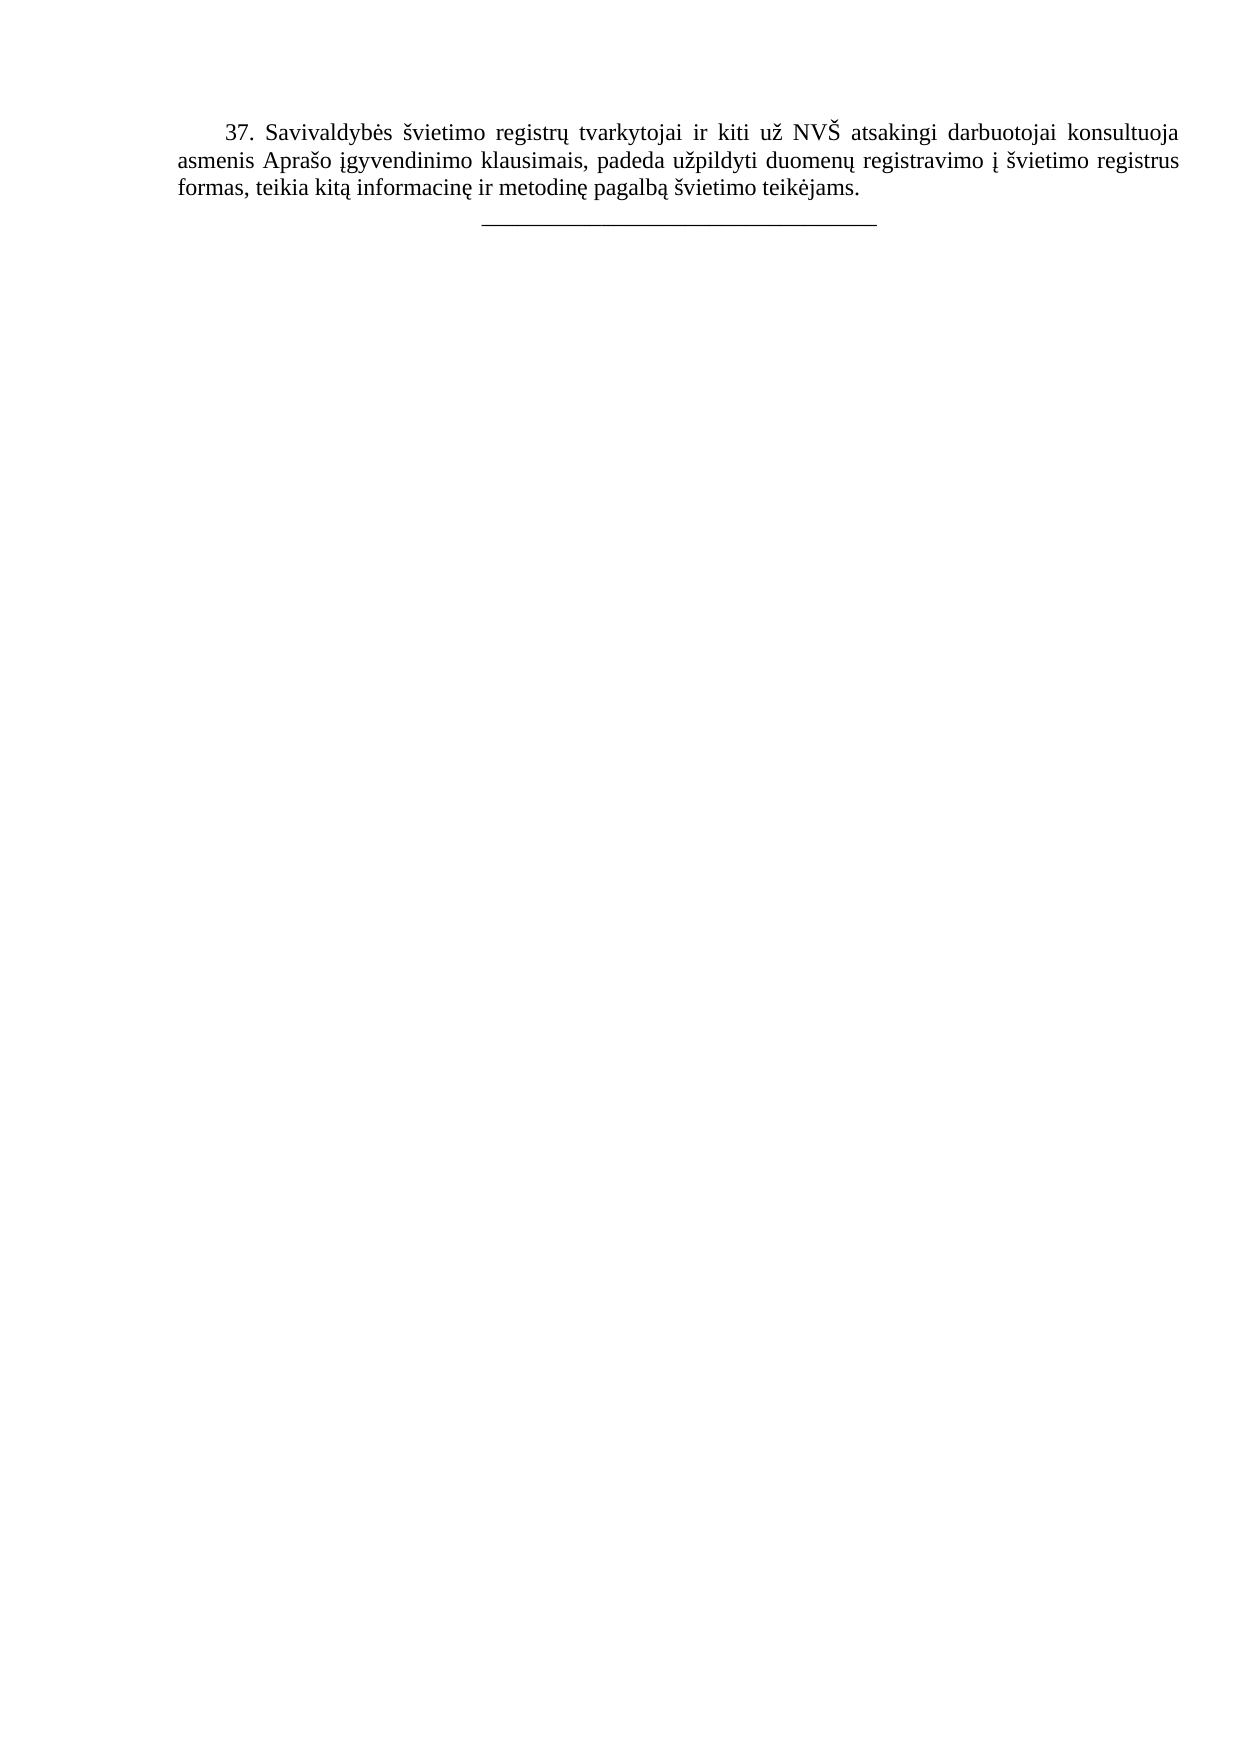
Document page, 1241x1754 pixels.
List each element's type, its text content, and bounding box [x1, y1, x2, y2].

text 37. Savivaldybės švietimo registrų tvarkytojai ir kiti už NVŠ atsakingi darbuotojai konsultuoja asmenis Aprašo įgyvendinimo klausimais, padeda užpildyti duomenų registravimo į švietimo registrus formas, teikia kitą informacinę ir metodinę pagalbą švietimo teikėjams. [177, 118, 1181, 201]
text _________________________________ [177, 201, 1181, 228]
